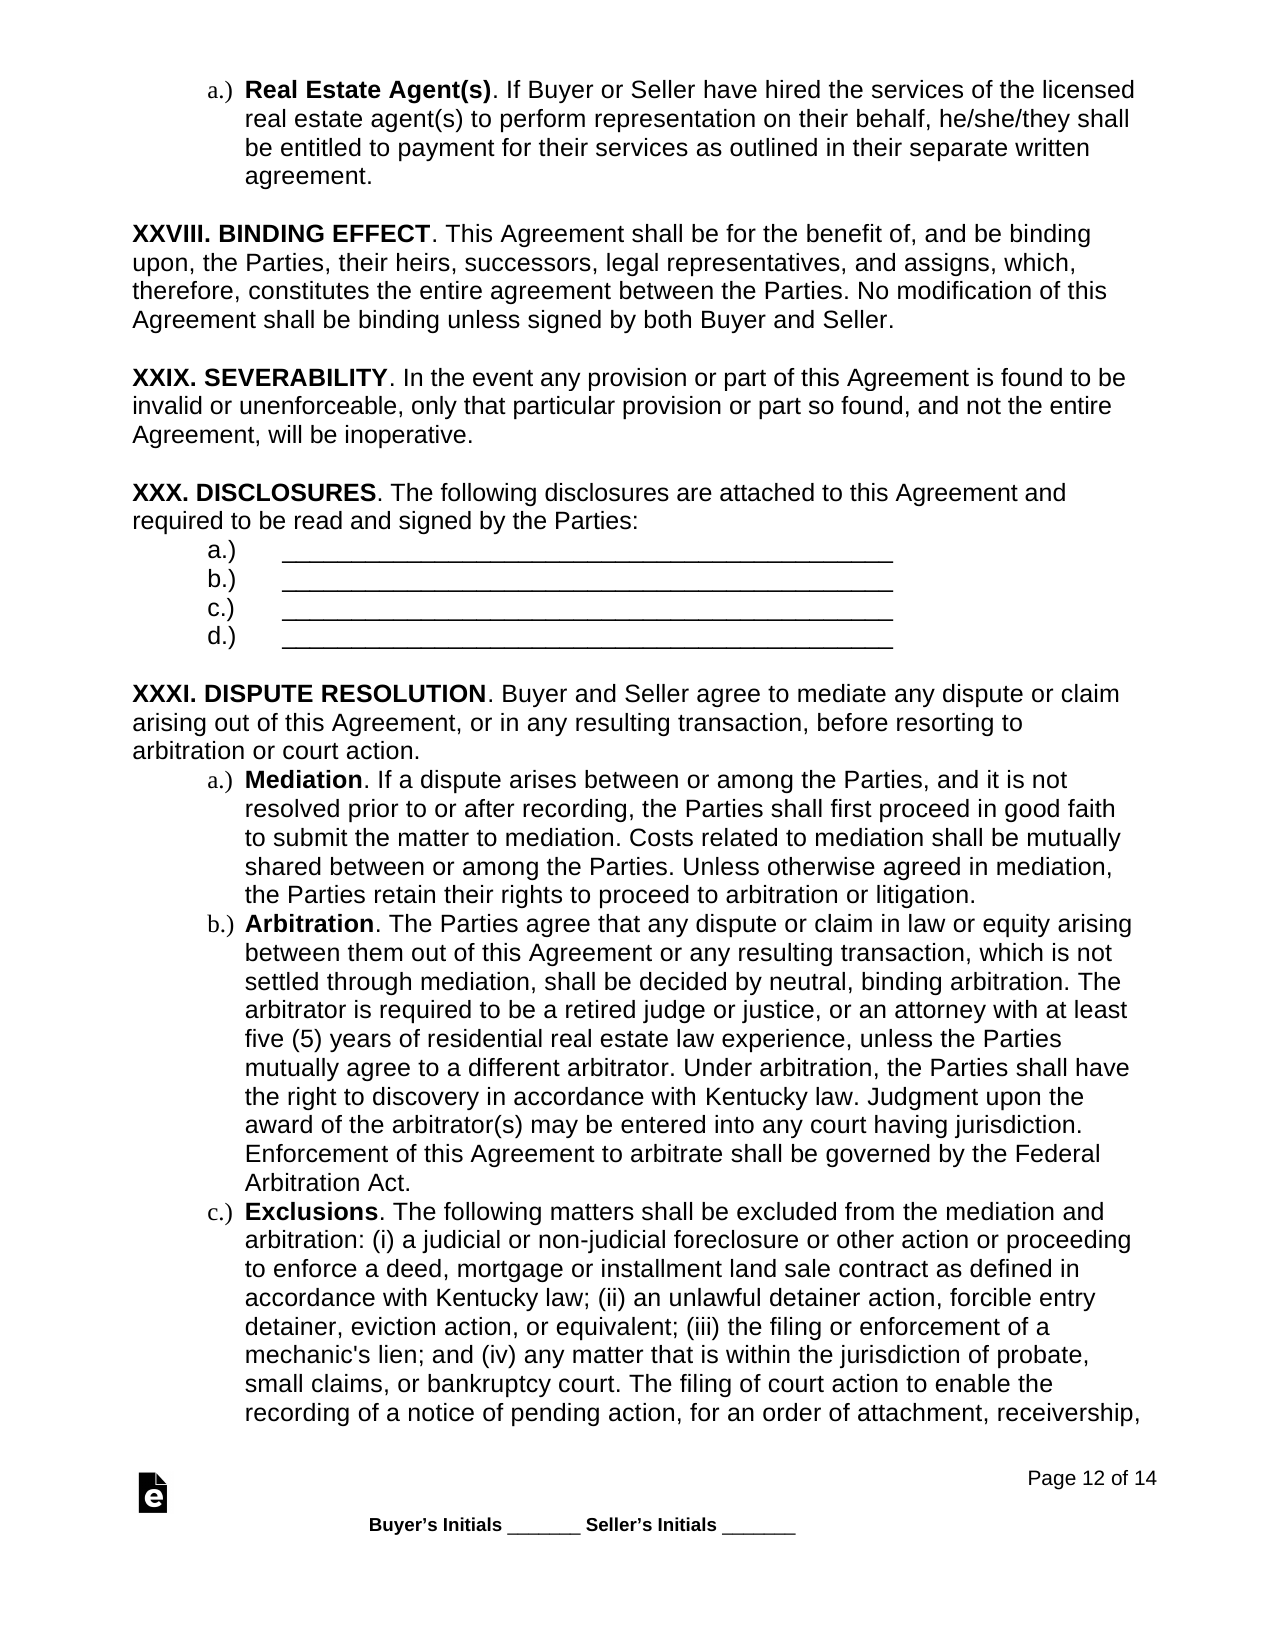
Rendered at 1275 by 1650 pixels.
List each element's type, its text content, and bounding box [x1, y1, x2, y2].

text XXIX. SEVERABILITY. In the event any provision or part of this Agreement is found to be invalid or unenforceable, only that particular provision or part so found, and not the entire Agreement, will be inoperative. [132, 363, 1143, 449]
text XXX. DISCLOSURES. The following disclosures are attached to this Agreement and required to be read and signed by the Parties: [132, 478, 1143, 535]
list Arbitration. The Parties agree that any dispute or claim in law or equity arising between them out of this Agreement or any resulting transaction, which is not settled through mediation, shall be decided by neutral, binding arbitration. The arbitrator is required to be a retired judge or justice, or an attorney with at least five (5) years of residential real estate law experience, unless the Parties mutually agree to a different arbitrator. Under arbitration, the Parties shall have the right to discovery in accordance with Kentucky law. Judgment upon the award of the arbitrator(s) may be entered into any court having jurisdiction. Enforcement of this Agreement to arbitrate shall be governed by the Federal Arbitration Act. [207, 909, 1143, 1197]
list Mediation. If a dispute arises between or among the Parties, and it is not resolved prior to or after recording, the Parties shall first proceed in good faith to submit the matter to mediation. Costs related to mediation shall be mutually shared between or among the Parties. Unless otherwise agreed in mediation, the Parties retain their rights to proceed to arbitration or litigation. [207, 765, 1143, 909]
text XXXI. DISPUTE RESOLUTION. Buyer and Seller agree to mediate any dispute or claim arising out of this Agreement, or in any resulting transaction, before resorting to arbitration or court action. [132, 679, 1143, 765]
text d.) ____________________________________________ [207, 621, 1143, 650]
text XXVIII. BINDING EFFECT. This Agreement shall be for the benefit of, and be binding upon, the Parties, their heirs, successors, legal representatives, and assigns, which, therefore, constitutes the entire agreement between the Parties. No modification of this Agreement shall be binding unless signed by both Buyer and Seller. [132, 219, 1143, 334]
list Real Estate Agent(s). If Buyer or Seller have hired the services of the licensed real estate agent(s) to perform representation on their behalf, he/she/they shall be entitled to payment for their services as outlined in their separate written agreement. [207, 75, 1143, 190]
text b.) ____________________________________________ [207, 564, 1143, 593]
text a.) ____________________________________________ [207, 535, 1143, 564]
text c.) ____________________________________________ [207, 593, 1143, 621]
list Exclusions. The following matters shall be excluded from the mediation and arbitration: (i) a judicial or non-judicial foreclosure or other action or proceeding to enforce a deed, mortgage or installment land sale contract as defined in accordance with Kentucky law; (ii) an unlawful detainer action, forcible entry detainer, eviction action, or equivalent; (iii) the filing or enforcement of a mechanic's lien; and (iv) any matter that is within the jurisdiction of probate, small claims, or bankruptcy court. The filing of court action to enable the recording of a notice of pending action, for an order of attachment, receivership, [207, 1197, 1143, 1427]
